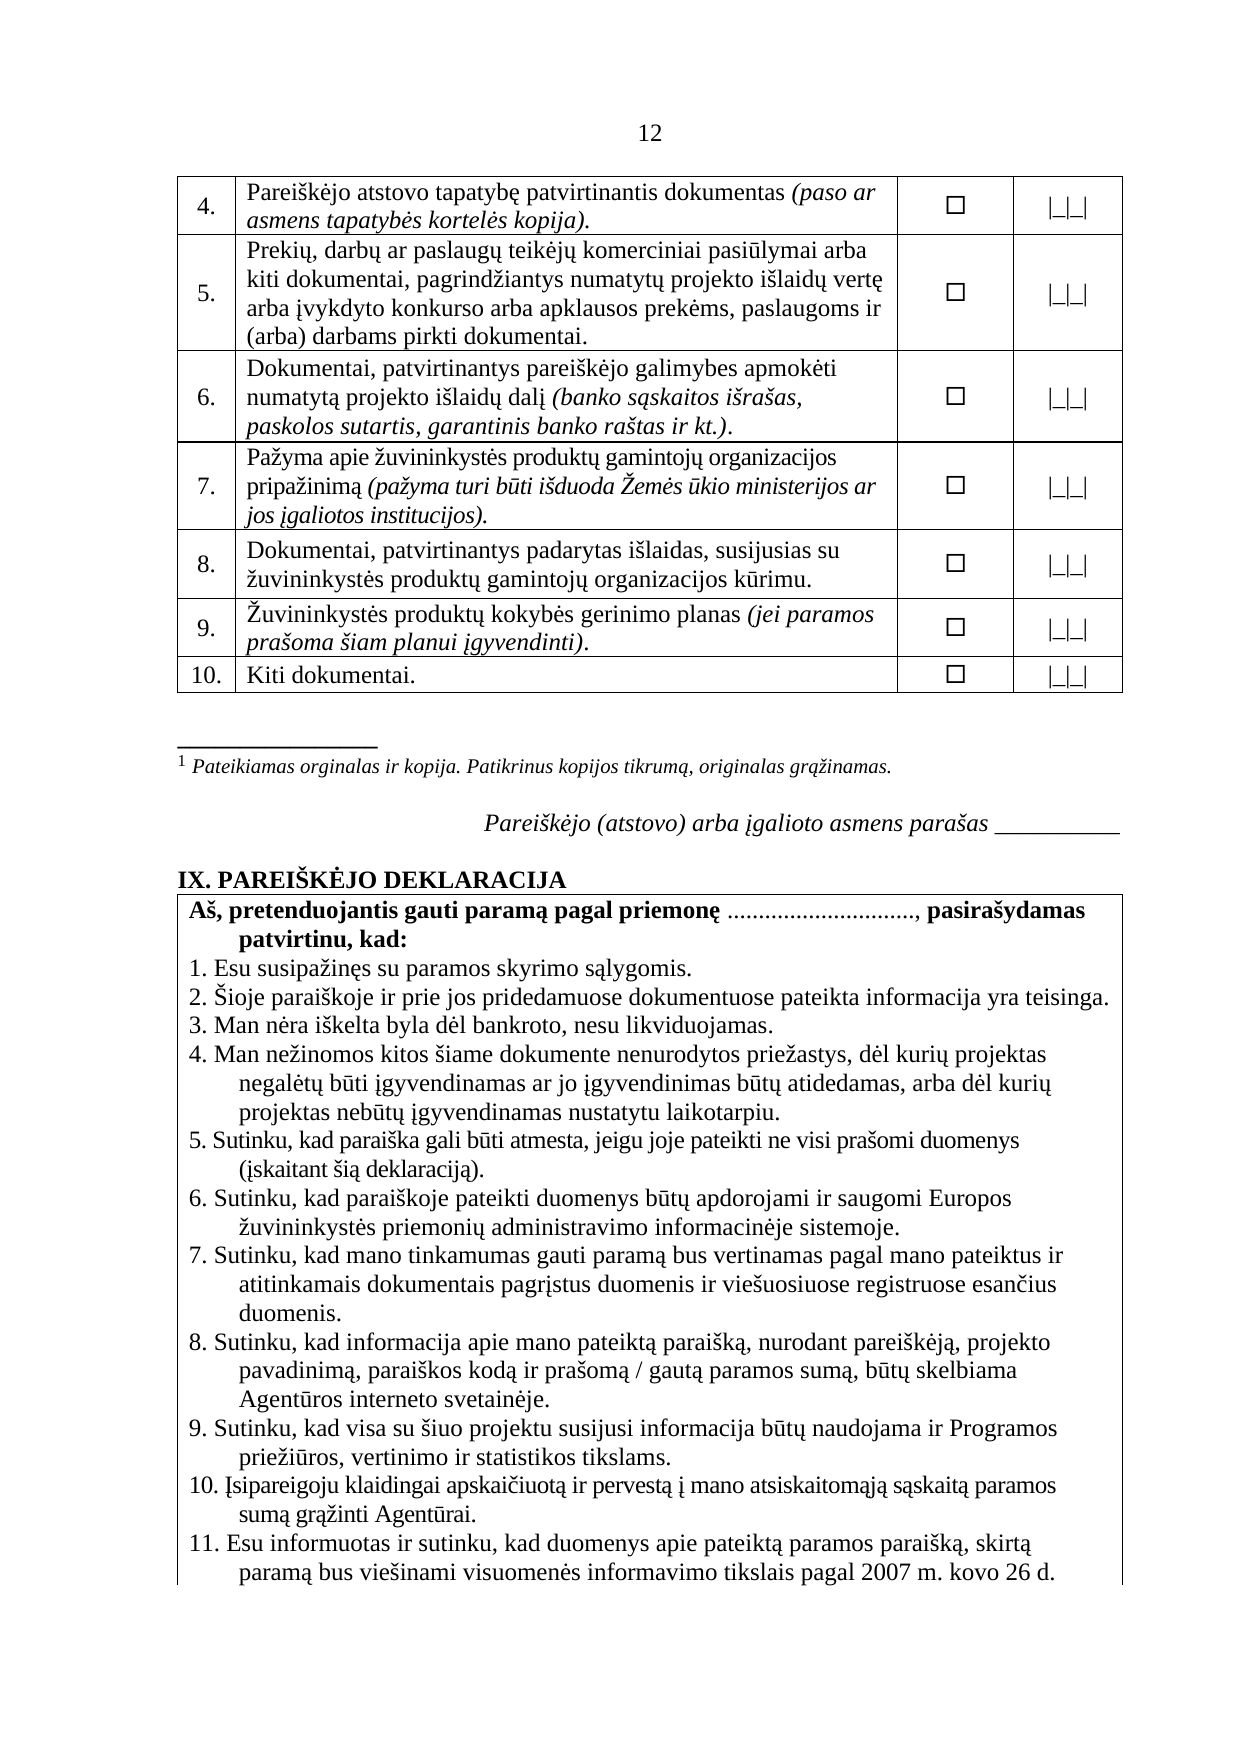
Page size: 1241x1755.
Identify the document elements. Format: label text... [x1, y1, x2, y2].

text IX. PAREIŠKĖJO DEKLARACIJA [177, 866, 1122, 894]
table_cell |_|_| [1014, 530, 1122, 598]
table_cell 7. [178, 443, 235, 529]
table_cell |_|_| [1014, 599, 1122, 656]
table_cell 8. [178, 530, 235, 598]
table_cell [] [898, 657, 1013, 692]
table_cell Pažyma apie žuvininkystės produktų gamintojų organizacijos pripažinimą (pažyma turi būti išduoda Žemės ūkio ministerijos ar jos įgaliotos institucijos). [236, 443, 897, 529]
table_cell Dokumentai, patvirtinantys pareiškėjo galimybes apmokėti numatytą projekto išlaidų dalį (banko sąskaitos išrašas, paskolos sutartis, garantinis banko raštas ir kt.). [236, 351, 897, 441]
table_cell [] [898, 530, 1013, 598]
table_cell |_|_| [1014, 351, 1122, 441]
table_cell [] [898, 235, 1013, 350]
table_cell Žuvininkystės produktų kokybės gerinimo planas (jei paramos prašoma šiam planui įgyvendinti). [236, 599, 897, 656]
table_cell |_|_| [1014, 657, 1122, 692]
table_cell Dokumentai, patvirtinantys padarytas išlaidas, susijusias su žuvininkystės produktų gamintojų organizacijos kūrimu. [236, 530, 897, 598]
table_cell 5. [178, 235, 235, 350]
table_cell [] [898, 177, 1013, 234]
table_cell [] [898, 443, 1013, 529]
text 1 Pateikiamas orginalas ir kopija. Patikrinus kopijos tikrumą, originalas grąžinamas. [177, 751, 1122, 779]
table_cell [] [898, 599, 1013, 656]
table_header Aš, pretenduojantis gauti paramą pagal priemonę .............................., pasirašydamas patvirtinu, kad: 1. Esu susipažinęs su paramos skyrimo sąlygomis. 2. Šioje paraiškoje ir prie jos pridedamuose dokumentuose pateikta informacija yra teisinga. 3. Man nėra iškelta byla dėl bankroto, nesu likviduojamas. 4. Man nežinomos kitos šiame dokumente nenurodytos priežastys, dėl kurių projektas negalėtų būti įgyvendinamas ar jo įgyvendinimas būtų atidedamas, arba dėl kurių projektas nebūtų įgyvendinamas nustatytu laikotarpiu. 5. Sutinku, kad paraiška gali būti atmesta, jeigu joje pateikti ne visi prašomi duomenys (įskaitant šią deklaraciją). 6. Sutinku, kad paraiškoje pateikti duomenys būtų apdorojami ir saugomi Europos žuvininkystės priemonių administravimo informacinėje sistemoje. 7. Sutinku, kad mano tinkamumas gauti paramą bus vertinamas pagal mano pateiktus ir atitinkamais dokumentais pagrįstus duomenis ir viešuosiuose registruose esančius duomenis. 8. Sutinku, kad informacija apie mano pateiktą paraišką, nurodant pareiškėją, projekto pavadinimą, paraiškos kodą ir prašomą / gautą paramos sumą, būtų skelbiama Agentūros interneto svetainėje. 9. Sutinku, kad visa su šiuo projektu susijusi informacija būtų naudojama ir Programos priežiūros, vertinimo ir statistikos tikslams. 10. Įsipareigoju klaidingai apskaičiuotą ir pervestą į mano atsiskaitomąją sąskaitą paramos sumą grąžinti Agentūrai. 11. Esu informuotas ir sutinku, kad duomenys apie pateiktą paramos paraišką, skirtą paramą bus viešinami visuomenės informavimo tikslais pagal 2007 m. kovo 26 d. [178, 895, 1122, 1585]
table_cell |_|_| [1014, 235, 1122, 350]
table_cell |_|_| [1014, 443, 1122, 529]
table_cell 6. [178, 351, 235, 441]
table_cell [] [898, 351, 1013, 441]
table_cell 10. [178, 657, 235, 692]
table_cell |_|_| [1014, 177, 1122, 234]
table_cell 9. [178, 599, 235, 656]
table_cell Kiti dokumentai. [236, 657, 897, 692]
text Pareiškėjo (atstovo) arba įgalioto asmens parašas __________ [177, 808, 1122, 837]
text ________________ [177, 722, 1122, 751]
table_cell Prekių, darbų ar paslaugų teikėjų komerciniai pasiūlymai arba kiti dokumentai, pagrindžiantys numatytų projekto išlaidų vertę arba įvykdyto konkurso arba apklausos prekėms, paslaugoms ir (arba) darbams pirkti dokumentai. [236, 235, 897, 350]
table_cell 4. [178, 177, 235, 234]
table_cell Pareiškėjo atstovo tapatybę patvirtinantis dokumentas (paso ar asmens tapatybės kortelės kopija). [236, 177, 897, 234]
